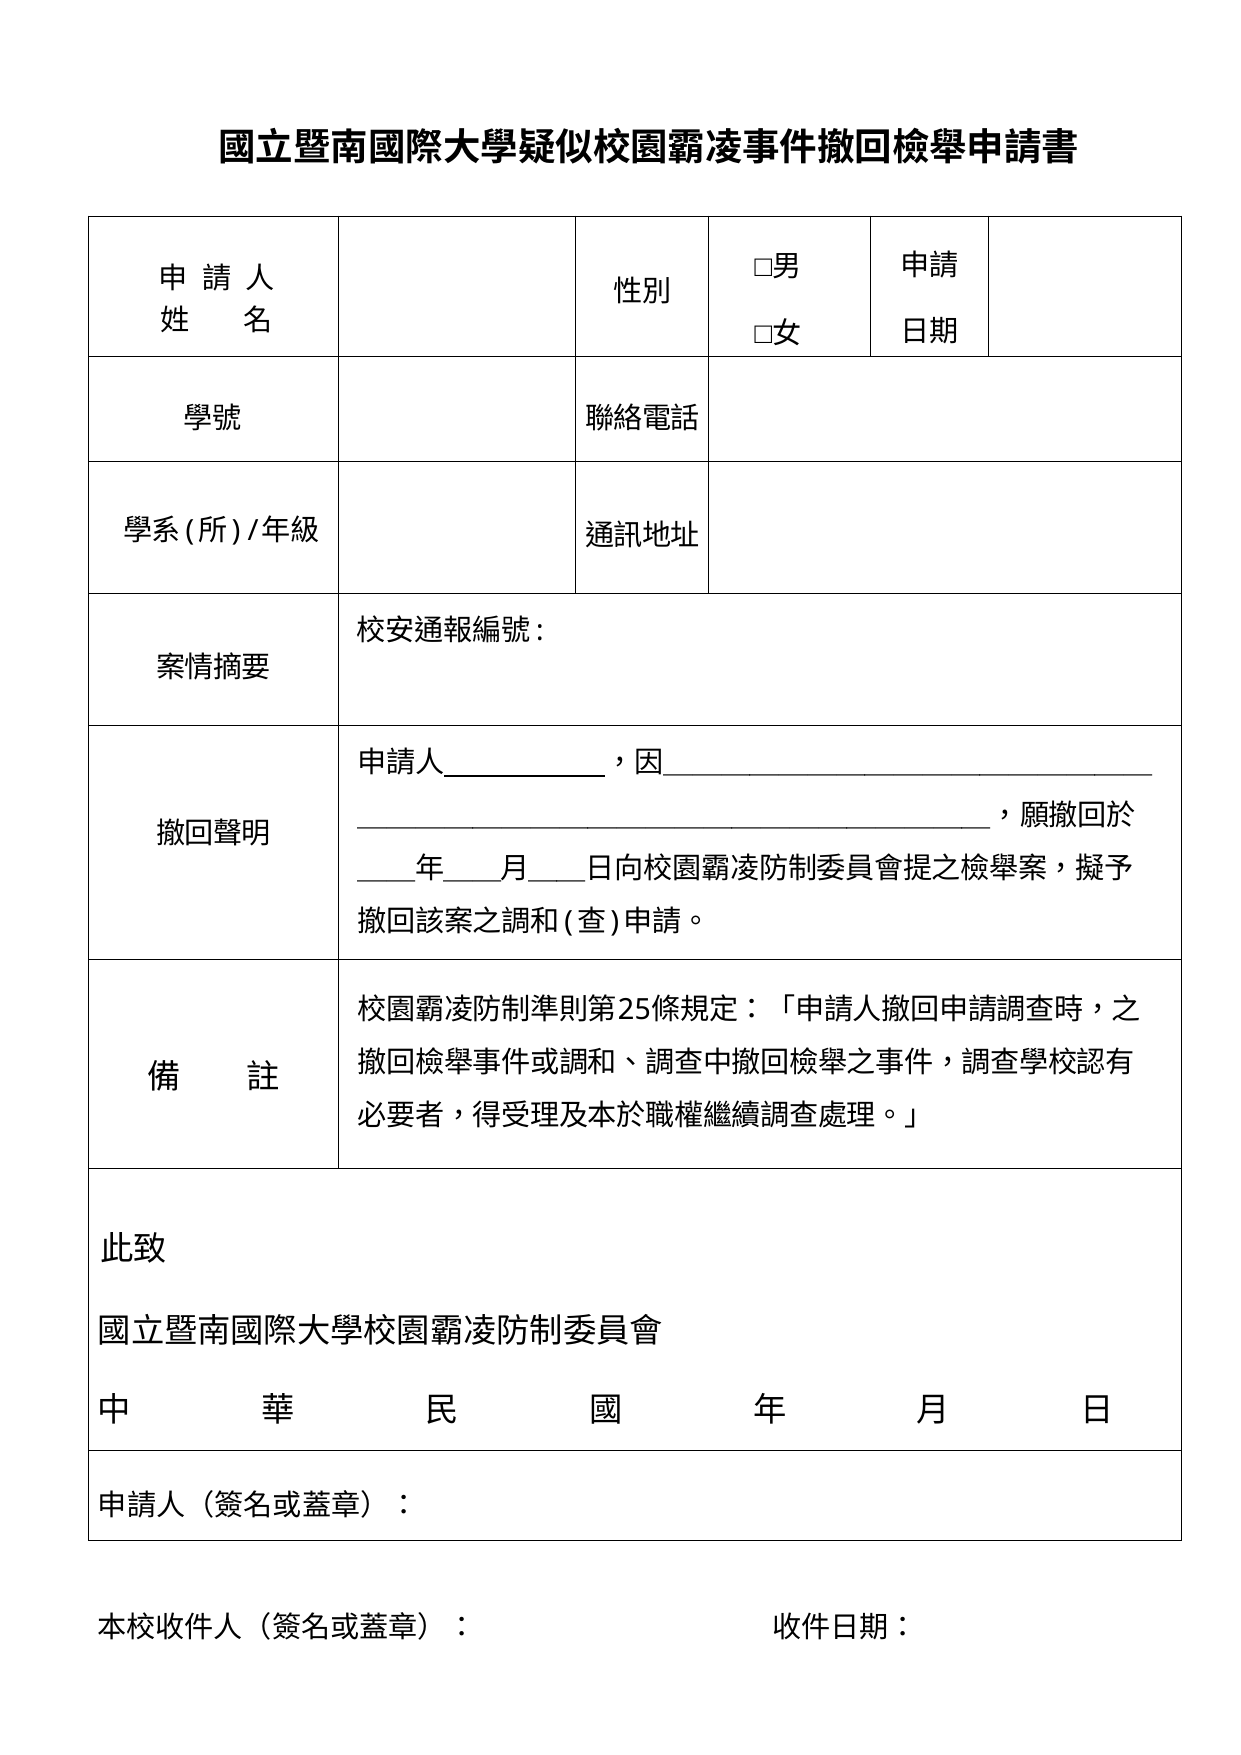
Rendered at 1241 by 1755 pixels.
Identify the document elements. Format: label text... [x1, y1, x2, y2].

table_cell 申請人 ，因＿＿＿＿＿＿＿＿＿＿＿＿＿＿＿＿＿＿＿＿＿＿＿＿＿＿＿＿＿＿＿＿＿＿＿＿＿＿＿，願撤回於＿＿年＿＿月＿＿日向校園霸凌防制委員會提之檢舉案，擬予撤回該案之調和(查)申請。 [339, 726, 1181, 959]
table_cell 校園霸凌防制準則第25條規定：「申請人撤回申請調查時，之撤回檢舉事件或調和、調查中撤回檢舉之事件，調查學校認有必要者，得受理及本於職權繼續調查處理。」 [339, 960, 1181, 1167]
table_cell 通訊地址 [576, 462, 708, 593]
table_cell 撤回聲明 [89, 726, 338, 959]
table_cell 此致 國立暨南國際大學校園霸凌防制委員會 中 華 民 國 年 月 日 [89, 1169, 1181, 1449]
table_cell 備 註 [89, 960, 338, 1167]
text 本校收件人（簽名或蓋章）： 收件日期： [97, 1603, 1167, 1646]
table_header [989, 217, 1181, 356]
table_header 性別 [576, 217, 708, 356]
table_cell 聯絡電話 [576, 357, 708, 461]
table_cell 校安通報編號: [339, 594, 1181, 725]
table_cell 學系(所)/年級 [89, 462, 338, 593]
table_header 申請 日期 [871, 217, 988, 356]
table_header [339, 217, 575, 356]
table_header □男 □女 [709, 217, 870, 356]
table_cell 申請人（簽名或蓋章）： [89, 1451, 1181, 1540]
table_cell [709, 462, 1181, 593]
table_cell [709, 357, 1181, 461]
table_cell 案情摘要 [89, 594, 338, 725]
table_header 申 請 人姓 名 [89, 217, 338, 356]
table_cell [339, 357, 575, 461]
text 國立暨南國際大學疑似校園霸凌事件撤回檢舉申請書 [196, 114, 1167, 172]
table_cell [339, 462, 575, 593]
table_cell 學號 [89, 357, 338, 461]
